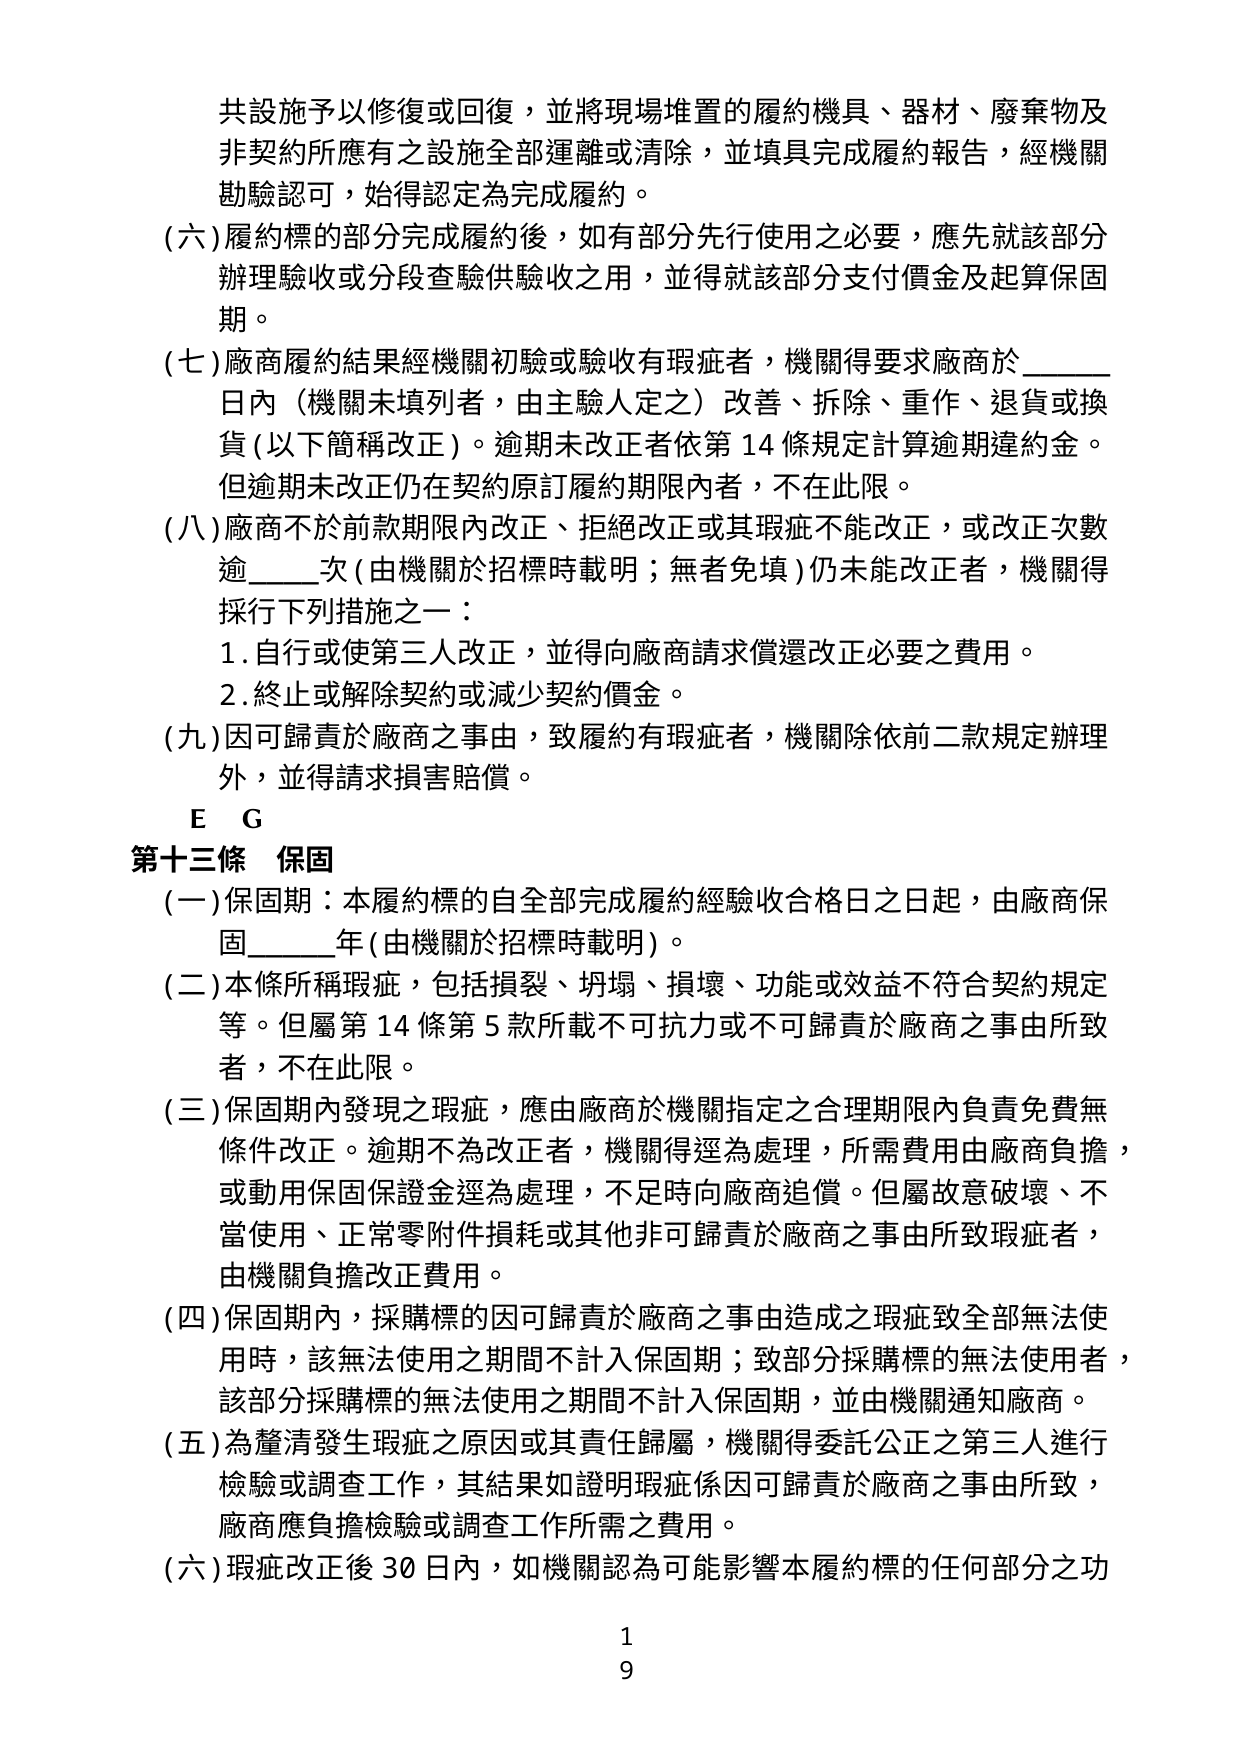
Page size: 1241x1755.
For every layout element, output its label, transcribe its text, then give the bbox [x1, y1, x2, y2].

text (五)為釐清發生瑕疵之原因或其責任歸屬，機關得委託公正之第三人進行檢驗或調查工作，其結果如證明瑕疵係因可歸責於廠商之事由所致，廠商應負擔檢驗或調查工作所需之費用。 [159, 1420, 1110, 1545]
text   [189, 797, 1110, 837]
text (六)瑕疵改正後30日內，如機關認為可能影響本履約標的任何部分之功 [159, 1545, 1110, 1587]
text (六)履約標的部分完成履約後，如有部分先行使用之必要，應先就該部分辦理驗收或分段查驗供驗收之用，並得就該部分支付價金及起算保固期。 [159, 214, 1110, 339]
text (四)保固期內，採購標的因可歸責於廠商之事由造成之瑕疵致全部無法使用時，該無法使用之期間不計入保固期；致部分採購標的無法使用者，該部分採購標的無法使用之期間不計入保固期，並由機關通知廠商。 [159, 1295, 1110, 1420]
text 第十三條 保固 [130, 837, 1110, 878]
text (八)廠商不於前款期限內改正、拒絕改正或其瑕疵不能改正，或改正次數逾____次(由機關於招標時載明；無者免填)仍未能改正者，機關得採行下列措施之一： [159, 505, 1110, 630]
text 1.自行或使第三人改正，並得向廠商請求償還改正必要之費用。 [218, 630, 1104, 672]
text 2.終止或解除契約或減少契約價金。 [218, 672, 1104, 714]
text (一)保固期：本履約標的自全部完成履約經驗收合格日之日起，由廠商保固_____年(由機關於招標時載明)。 [159, 878, 1110, 962]
text 共設施予以修復或回復，並將現場堆置的履約機具、器材、廢棄物及非契約所應有之設施全部運離或清除，並填具完成履約報告，經機關勘驗認可，始得認定為完成履約。 [159, 89, 1110, 214]
text (二)本條所稱瑕疵，包括損裂、坍塌、損壞、功能或效益不符合契約規定等。但屬第14條第5款所載不可抗力或不可歸責於廠商之事由所致者，不在此限。 [159, 962, 1110, 1087]
text (七)廠商履約結果經機關初驗或驗收有瑕疵者，機關得要求廠商於_____日內（機關未填列者，由主驗人定之）改善、拆除、重作、退貨或換貨(以下簡稱改正)。逾期未改正者依第14條規定計算逾期違約金。但逾期未改正仍在契約原訂履約期限內者，不在此限。 [159, 339, 1110, 505]
text (三)保固期內發現之瑕疵，應由廠商於機關指定之合理期限內負責免費無條件改正。逾期不為改正者，機關得逕為處理，所需費用由廠商負擔，或動用保固保證金逕為處理，不足時向廠商追償。但屬故意破壞、不當使用、正常零附件損耗或其他非可歸責於廠商之事由所致瑕疵者，由機關負擔改正費用。 [159, 1087, 1110, 1295]
text (九)因可歸責於廠商之事由，致履約有瑕疵者，機關除依前二款規定辦理外，並得請求損害賠償。 [159, 714, 1110, 797]
